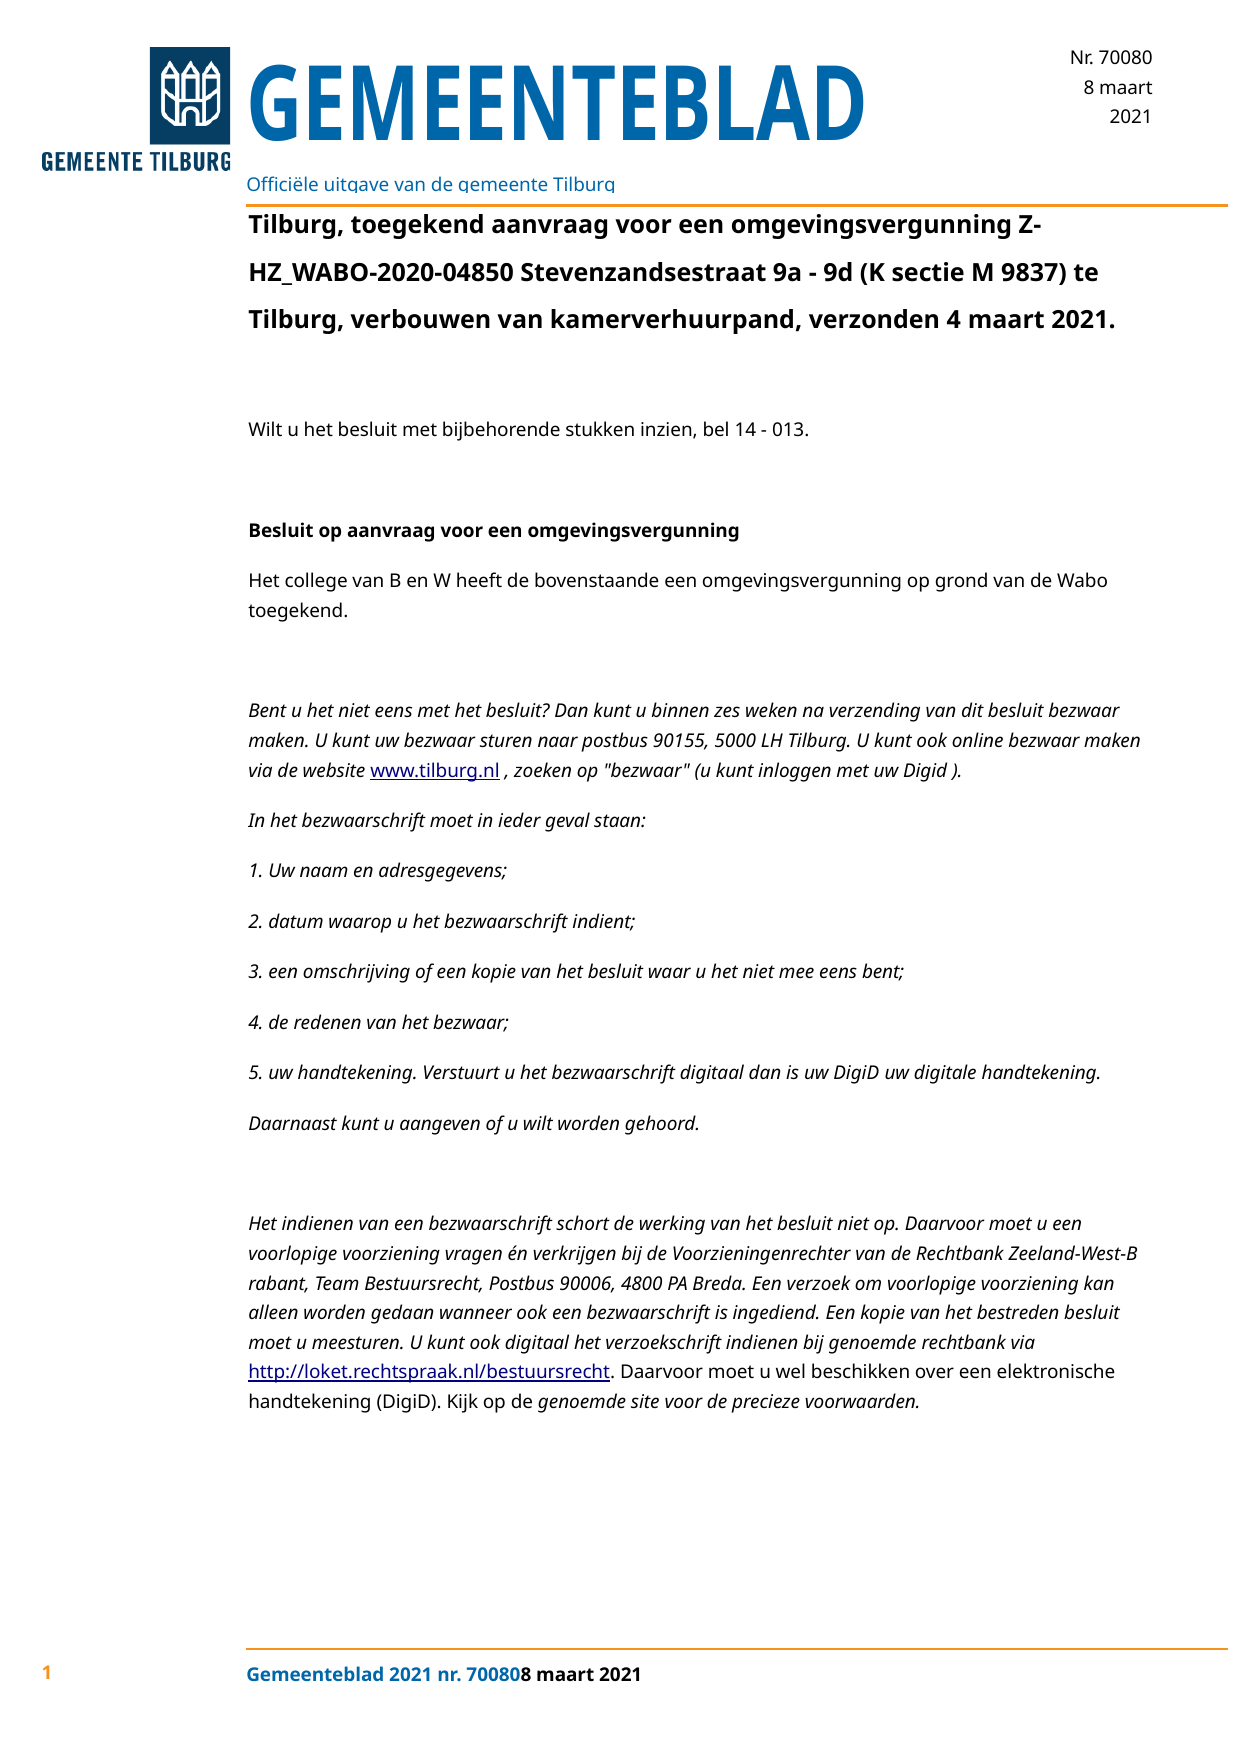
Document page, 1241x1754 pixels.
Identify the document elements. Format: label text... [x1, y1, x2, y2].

text 4. de redenen van het bezwaar; [248, 1009, 1152, 1034]
text In het bezwaarschrift moet in ieder geval staan: [248, 807, 1152, 833]
text Wilt u het besluit met bijbehorende stukken inzien, bel 14 - 013. [248, 416, 1152, 442]
text Het college van B en W heeft de bovenstaande een omgevingsvergunning op grond van de Wabo toegekend. [248, 567, 1152, 622]
text Daarnaast kunt u aangeven of u wilt worden gehoord. [248, 1110, 1152, 1135]
text 5. uw handtekening. Verstuurt u het bezwaarschrift digitaal dan is uw DigiD uw digitale handtekening. [248, 1059, 1152, 1085]
text Het indienen van een bezwaarschrift schort de werking van het besluit niet op. Daarvoor moet u een voorlopige voorziening vragen én verkrijgen bij de Voorzieningenrechter van de Rechtbank Zeeland-West-B rabant, Team Bestuursrecht, Postbus 90006, 4800 PA Breda. Een verzoek om voorlopige voorziening kan alleen worden gedaan wanneer ook een bezwaarschrift is ingediend. Een kopie van het bestreden besluit moet u meesturen. U kunt ook digitaal het verzoekschrift indienen bij genoemde rechtbank via http://loket.rechtspraak.nl/bestuursrecht. Daarvoor moet u wel beschikken over een elektronische handtekening (DigiD). Kijk op de genoemde site voor de precieze voorwaarden. [248, 1211, 1152, 1414]
text Bent u het niet eens met het besluit? Dan kunt u binnen zes weken na verzending van dit besluit bezwaar maken. U kunt uw bezwaar sturen naar postbus 90155, 5000 LH Tilburg. U kunt ook online bezwaar maken via de website www.tilburg.nl , zoeken op "bezwaar" (u kunt inloggen met uw Digid ). [248, 698, 1152, 782]
text 1. Uw naam en adresgegevens; [248, 858, 1152, 883]
text 3. een omschrijving of een kopie van het besluit waar u het niet mee eens bent; [248, 958, 1152, 984]
text Tilburg, toegekend aanvraag voor een omgevingsvergunning Z-HZ_WABO-2020-04850 Stevenzandsestraat 9a - 9d (K sectie M 9837) te Tilburg, verbouwen van kamerverhuurpand, verzonden 4 maart 2021. [248, 207, 1152, 336]
text Besluit op aanvraag voor een omgevingsvergunning [248, 517, 1152, 542]
picture [41, 47, 231, 172]
text 2. datum waarop u het bezwaarschrift indient; [248, 908, 1152, 934]
